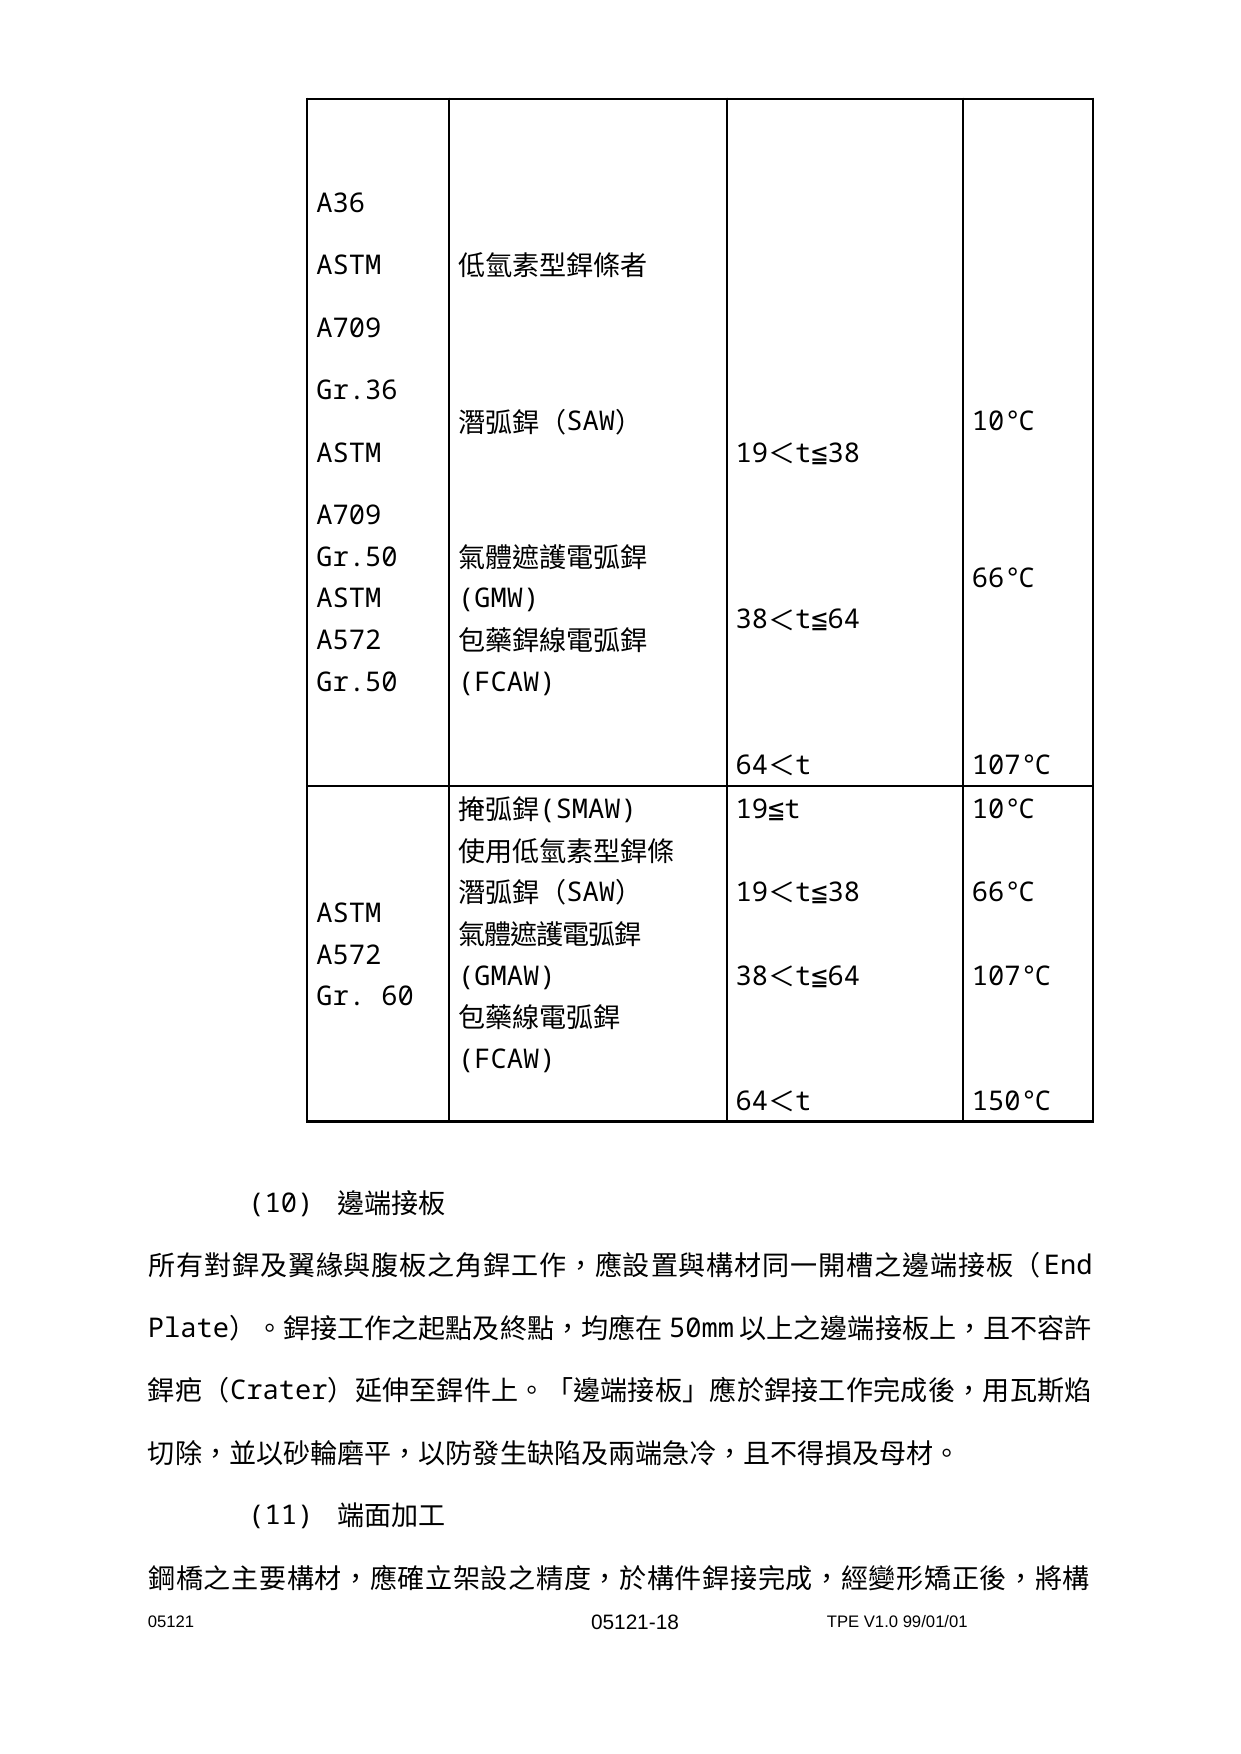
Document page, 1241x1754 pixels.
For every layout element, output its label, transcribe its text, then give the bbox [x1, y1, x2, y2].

text 鋼橋之主要構材，應確立架設之精度，於構件銲接完成，經變形矯正後，將構 [148, 1535, 1092, 1597]
table_cell A36 ASTM A709 [308, 100, 448, 347]
table_cell ASTM A572 Gr. 60 [308, 787, 448, 1120]
table_cell [450, 702, 726, 785]
table_cell 掩弧銲(SMAW) 使用低氫素型銲條 潛弧銲（SAW） 氣體遮護電弧銲 (GMAW) 包藥線電弧銲 (FCAW) [450, 787, 726, 1120]
text (11) 端面加工 [248, 1472, 1092, 1535]
table_cell 38＜t≦64 [728, 535, 962, 702]
table_cell 66℃ [964, 535, 1092, 702]
table_cell [964, 100, 1092, 347]
table_cell Gr.36 ASTM A709 [308, 348, 448, 535]
table_cell 10℃ [964, 348, 1092, 535]
table_cell 107℃ [964, 702, 1092, 785]
table_cell 19＜t≦38 [728, 348, 962, 535]
table_cell 低氫素型銲條者 [450, 100, 726, 347]
table_cell [308, 702, 448, 785]
table_cell 19≦t 19＜t≦38 38＜t≦64 64＜t [728, 787, 962, 1120]
table_cell 潛弧銲（SAW） [450, 348, 726, 535]
text (10) 邊端接板 [248, 1160, 1092, 1222]
table_cell 10℃ 66℃ 107℃ 150℃ [964, 787, 1092, 1120]
table_cell Gr.50 ASTM A572 Gr.50 [308, 535, 448, 702]
text 所有對銲及翼緣與腹板之角銲工作，應設置與構材同一開槽之邊端接板（End Plate）。銲接工作之起點及終點，均應在50mm以上之邊端接板上，且不容許銲疤（Crater）延伸至銲件上。「邊端接板」應於銲接工作完成後，用瓦斯焰切除，並以砂輪磨平，以防發生缺陷及兩端急冷，且不得損及母材。 [148, 1222, 1092, 1472]
table_cell 氣體遮護電弧銲 (GMW) 包藥銲線電弧銲 (FCAW) [450, 535, 726, 702]
table_cell 64＜t [728, 702, 962, 785]
table_cell [728, 100, 962, 347]
